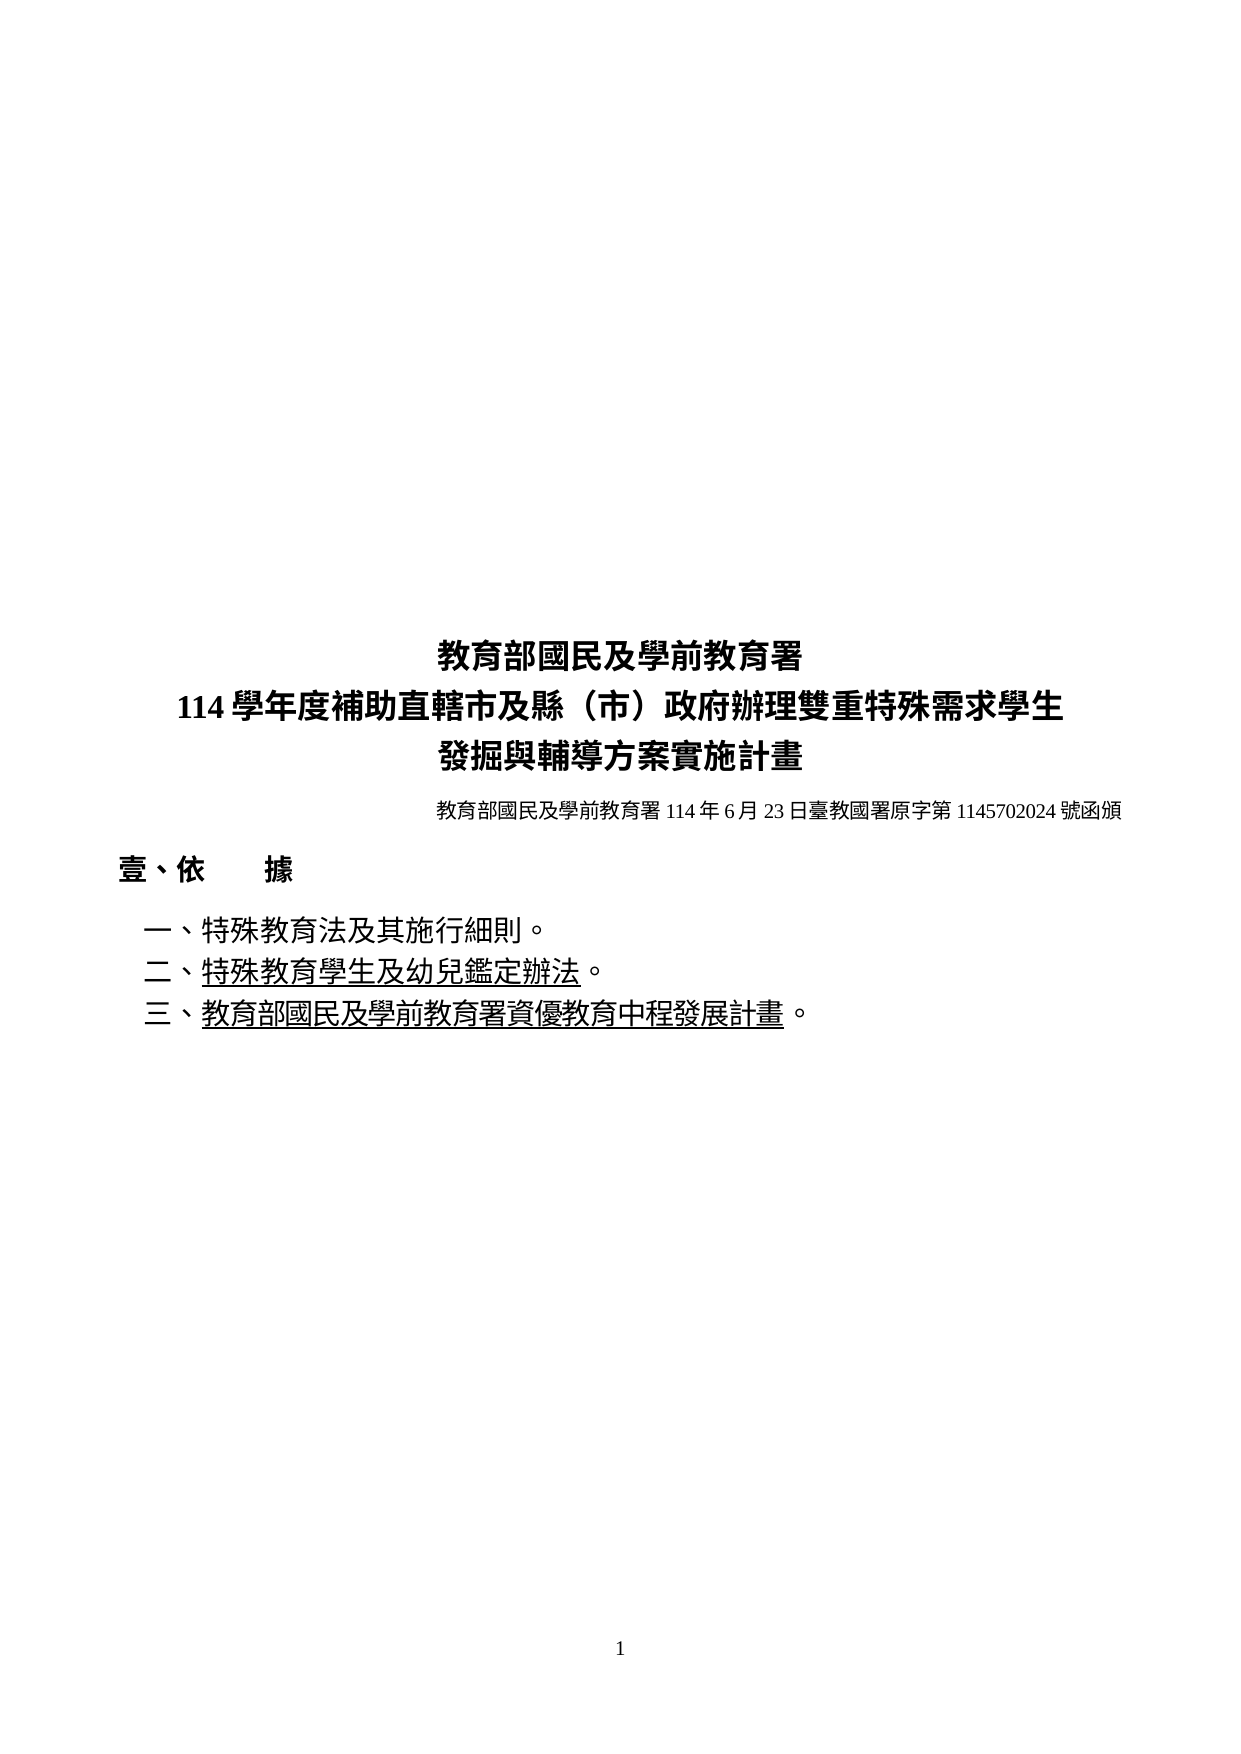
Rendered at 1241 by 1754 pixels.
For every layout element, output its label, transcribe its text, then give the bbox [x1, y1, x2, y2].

text 教育部國民及學前教育署 [118, 629, 1122, 679]
text 三、教育部國民及學前教育署資優教育中程發展計畫。 [143, 991, 1119, 1033]
text 教育部國民及學前教育署114年6月23日臺教國署原字第1145702024號函頒 [118, 779, 1122, 829]
text 一、特殊教育法及其施行細則。 [143, 908, 1119, 949]
text 發掘與輔導方案實施計畫 [118, 729, 1122, 779]
text 壹、依 據 [118, 847, 1119, 889]
text 二、特殊教育學生及幼兒鑑定辦法。 [143, 949, 1119, 991]
text 114學年度補助直轄市及縣（市）政府辦理雙重特殊需求學生 [118, 679, 1122, 729]
